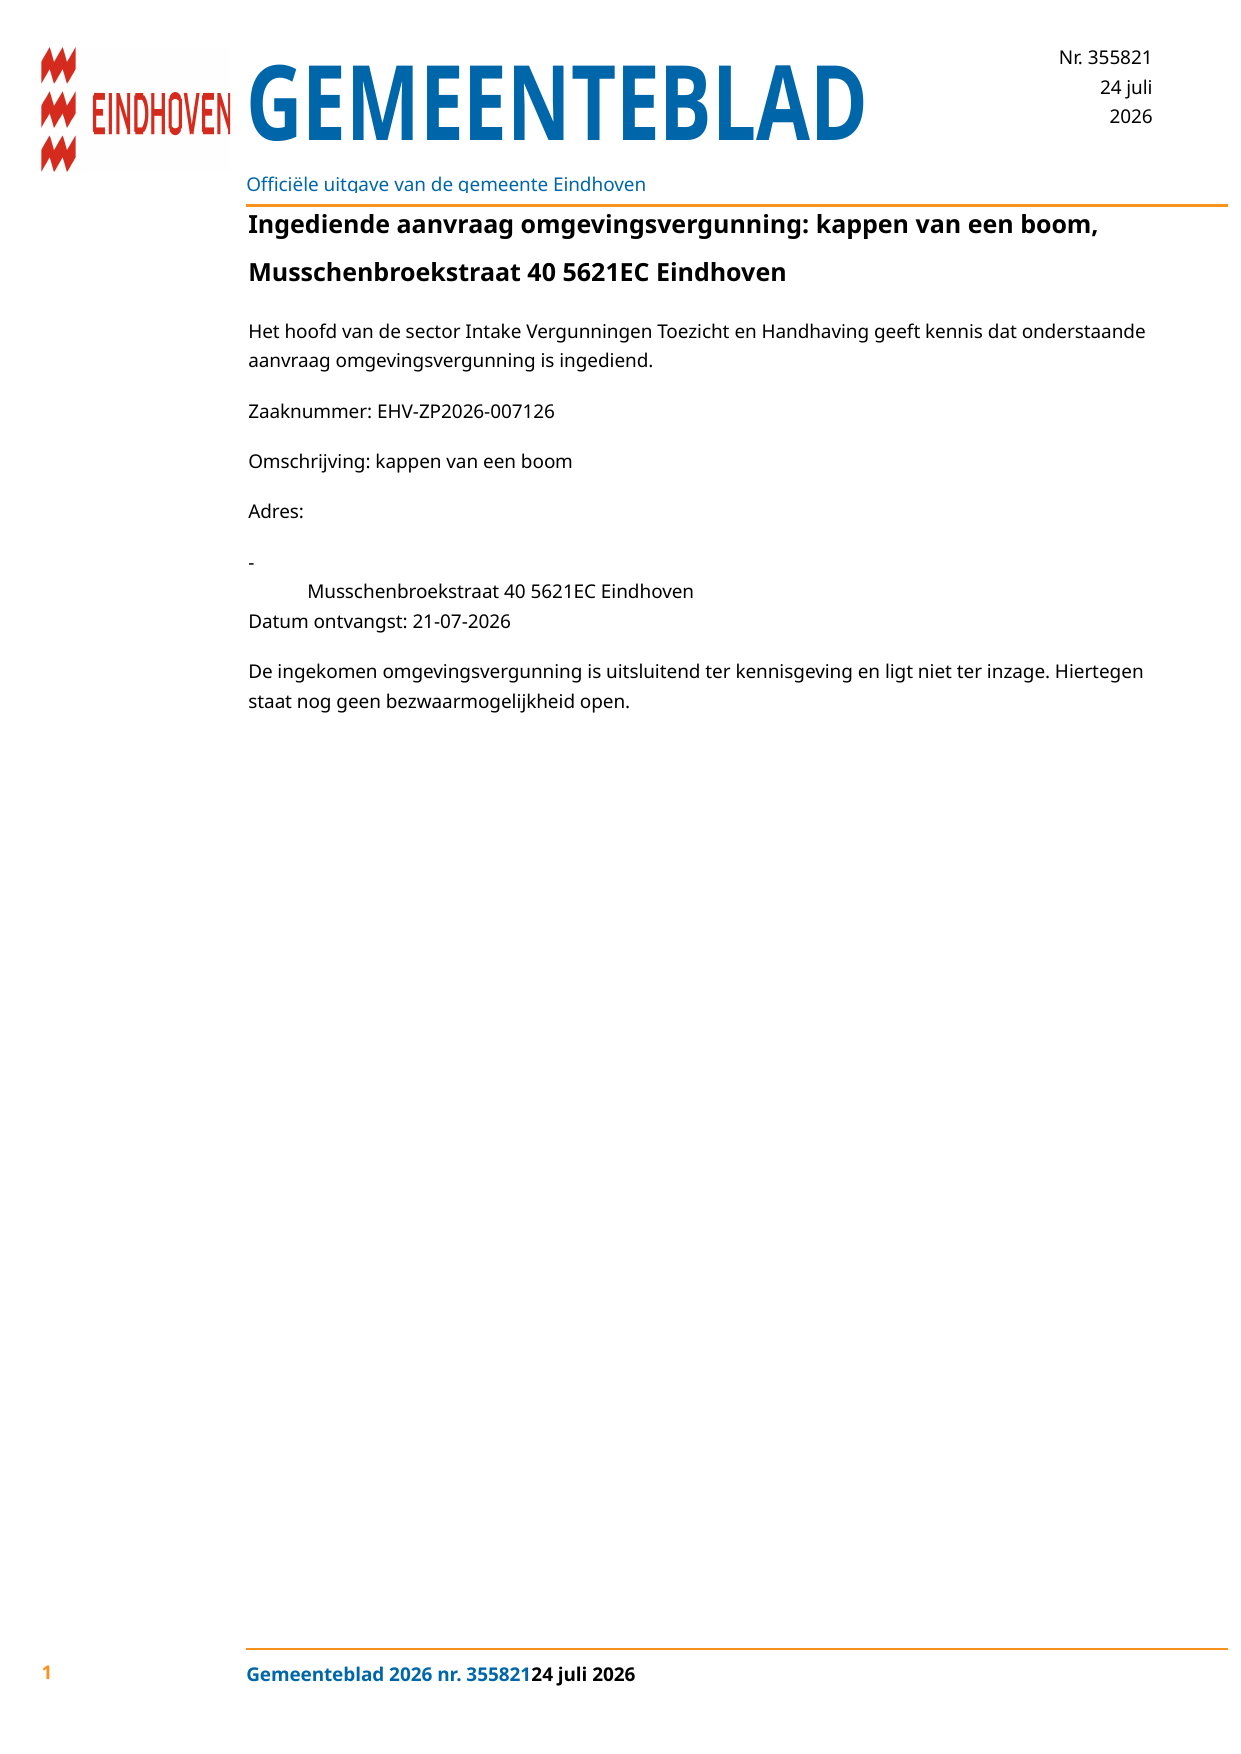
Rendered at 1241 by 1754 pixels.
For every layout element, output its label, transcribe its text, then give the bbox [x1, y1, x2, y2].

text Ingediende aanvraag omgevingsvergunning: kappen van een boom, Musschenbroekstraat 40 5621EC Eindhoven [248, 207, 1152, 288]
text Datum ontvangst: 21-07-2026 [248, 608, 1152, 634]
text Het hoofd van de sector Intake Vergunningen Toezicht en Handhaving geeft kennis dat onderstaande aanvraag omgevingsvergunning is ingediend. [248, 318, 1152, 373]
list Musschenbroekstraat 40 5621EC Eindhoven [248, 579, 1152, 604]
picture [41, 47, 231, 172]
text Zaaknummer: EHV-ZP2026-007126 [248, 398, 1152, 424]
text De ingekomen omgevingsvergunning is uitsluitend ter kennisgeving en ligt niet ter inzage. Hiertegen staat nog geen bezwaarmogelijkheid open. [248, 659, 1152, 714]
text Adres: [248, 499, 1152, 524]
text Omschrijving: kappen van een boom [248, 448, 1152, 474]
